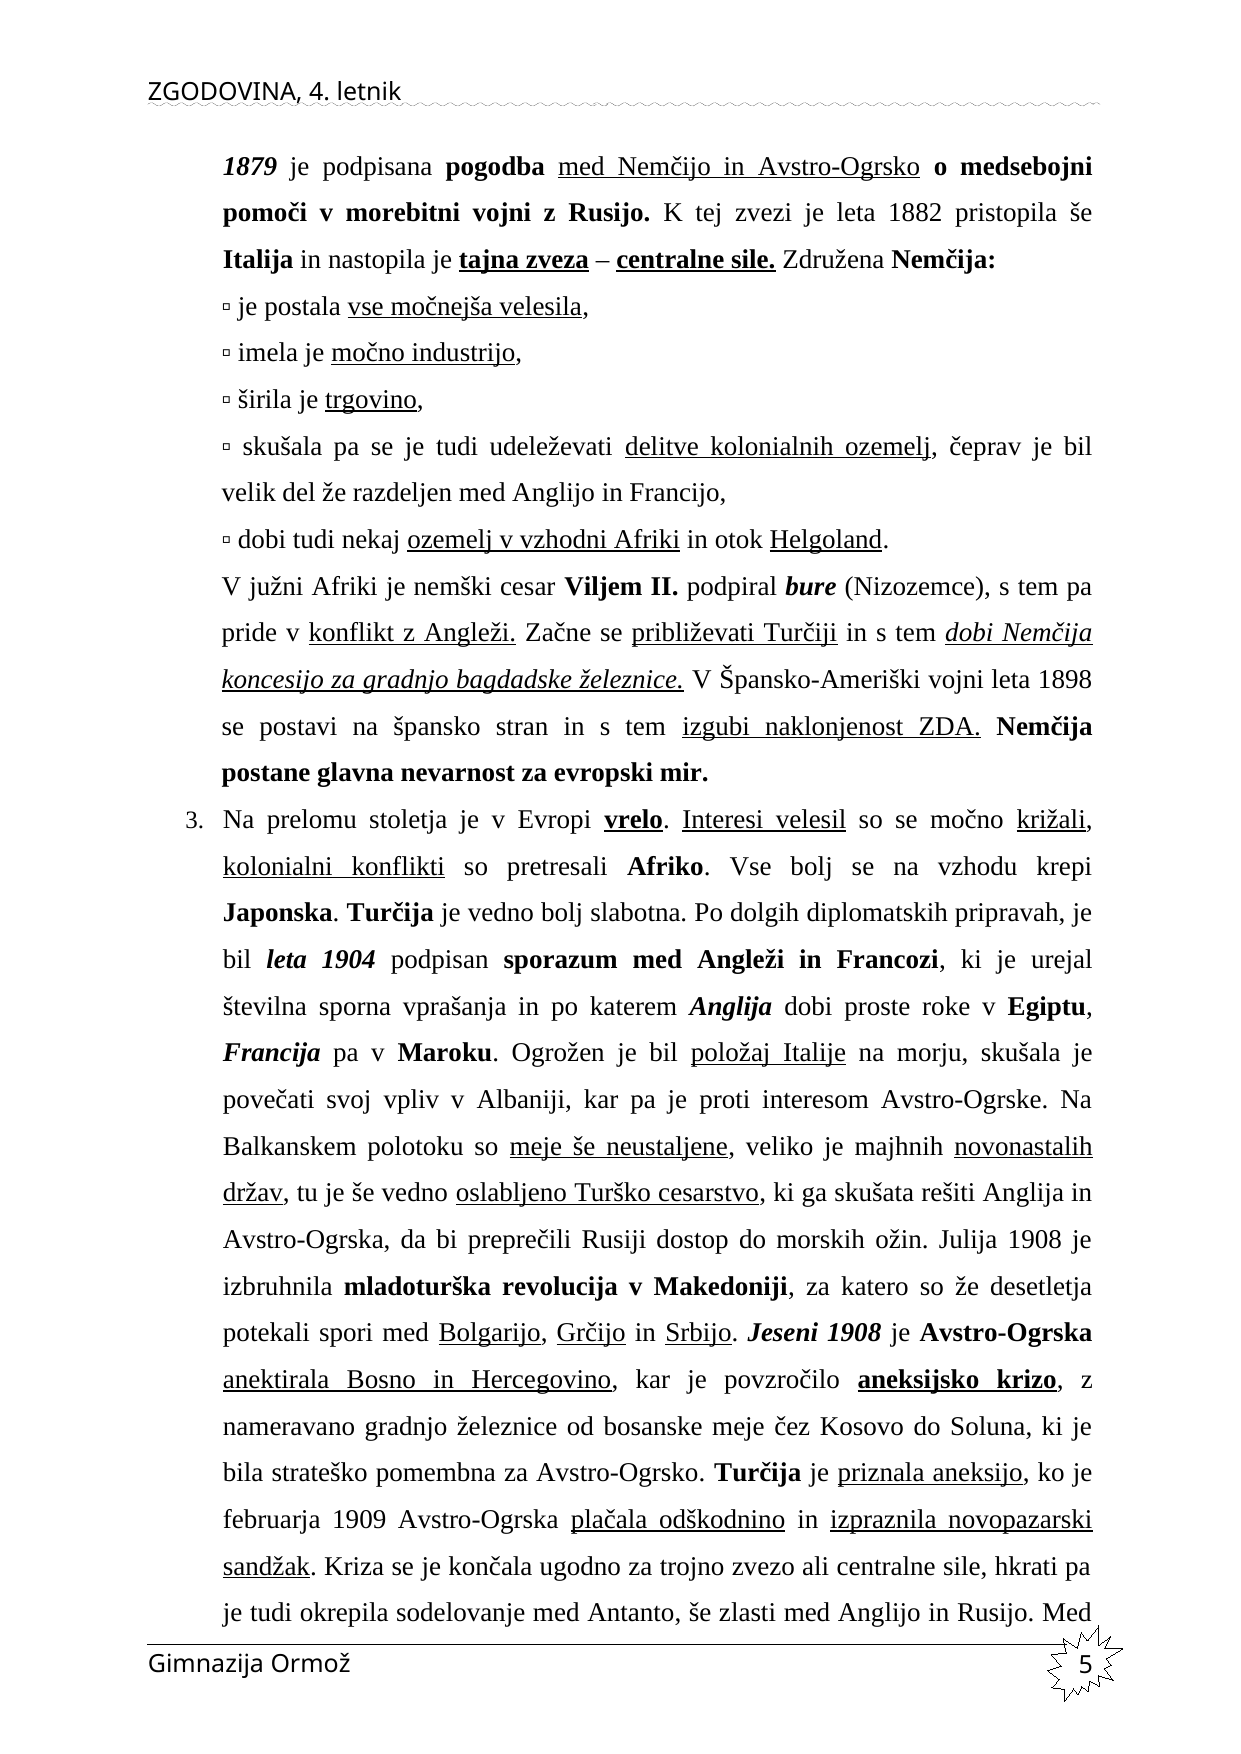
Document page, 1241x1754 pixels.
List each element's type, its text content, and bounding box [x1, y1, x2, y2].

text ▫ dobi tudi nekaj ozemelj v vzhodni Afriki in otok Helgoland. [185, 523, 1093, 554]
text ▫ širila je trgovino, [185, 383, 1093, 414]
list Na prelomu stoletja je v Evropi vrelo. Interesi velesil so se močno križali, kolonialni konflikti so pretresali Afriko. Vse bolj se na vzhodu krepi Japonska. Turčija je vedno bolj slabotna. Po dolgih diplomatskih pripravah, je bil leta 1904 podpisan sporazum med Angleži in Francozi, ki je urejal številna sporna vprašanja in po katerem Anglija dobi proste roke v Egiptu, Francija pa v Maroku. Ogrožen je bil položaj Italije na morju, skušala je povečati svoj vpliv v Albaniji, kar pa je proti interesom Avstro-Ogrske. Na Balkanskem polotoku so meje še neustaljene, veliko je majhnih novonastalih držav, tu je še vedno oslabljeno Turško cesarstvo, ki ga skušata rešiti Anglija in Avstro-Ogrska, da bi preprečili Rusiji dostop do morskih ožin. Julija 1908 je izbruhnila mladoturška revolucija v Makedoniji, za katero so že desetletja potekali spori med Bolgarijo, Grčijo in Srbijo. Jeseni 1908 je Avstro-Ogrska anektirala Bosno in Hercegovino, kar je povzročilo aneksijsko krizo, z nameravano gradnjo železnice od bosanske meje čez Kosovo do Soluna, ki je bila strateško pomembna za Avstro-Ogrsko. Turčija je priznala aneksijo, ko je februarja 1909 Avstro-Ogrska plačala odškodnino in izpraznila novopazarski sandžak. Kriza se je končala ugodno za trojno zvezo ali centralne sile, hkrati pa je tudi okrepila sodelovanje med Antanto, še zlasti med Anglijo in Rusijo. Med [185, 803, 1093, 1628]
list 1879 je podpisana pogodba med Nemčijo in Avstro-Ogrsko o medsebojni pomoči v morebitni vojni z Rusijo. K tej zvezi je leta 1882 pristopila še Italija in nastopila je tajna zveza – centralne sile. Združena Nemčija: [185, 150, 1093, 274]
text ▫ imela je močno industrijo, [185, 336, 1093, 368]
text V južni Afriki je nemški cesar Viljem II. podpiral bure (Nizozemce), s tem pa pride v konflikt z Angleži. Začne se približevati Turčiji in s tem dobi Nemčija koncesijo za gradnjo bagdadske železnice. V Špansko-Ameriški vojni leta 1898 se postavi na špansko stran in s tem izgubi naklonjenost ZDA. Nemčija postane glavna nevarnost za evropski mir. [221, 570, 1093, 788]
text ▫ skušala pa se je tudi udeleževati delitve kolonialnih ozemelj, čeprav je bil velik del že razdeljen med Anglijo in Francijo, [221, 430, 1093, 508]
text ▫ je postala vse močnejša velesila, [185, 290, 1093, 321]
